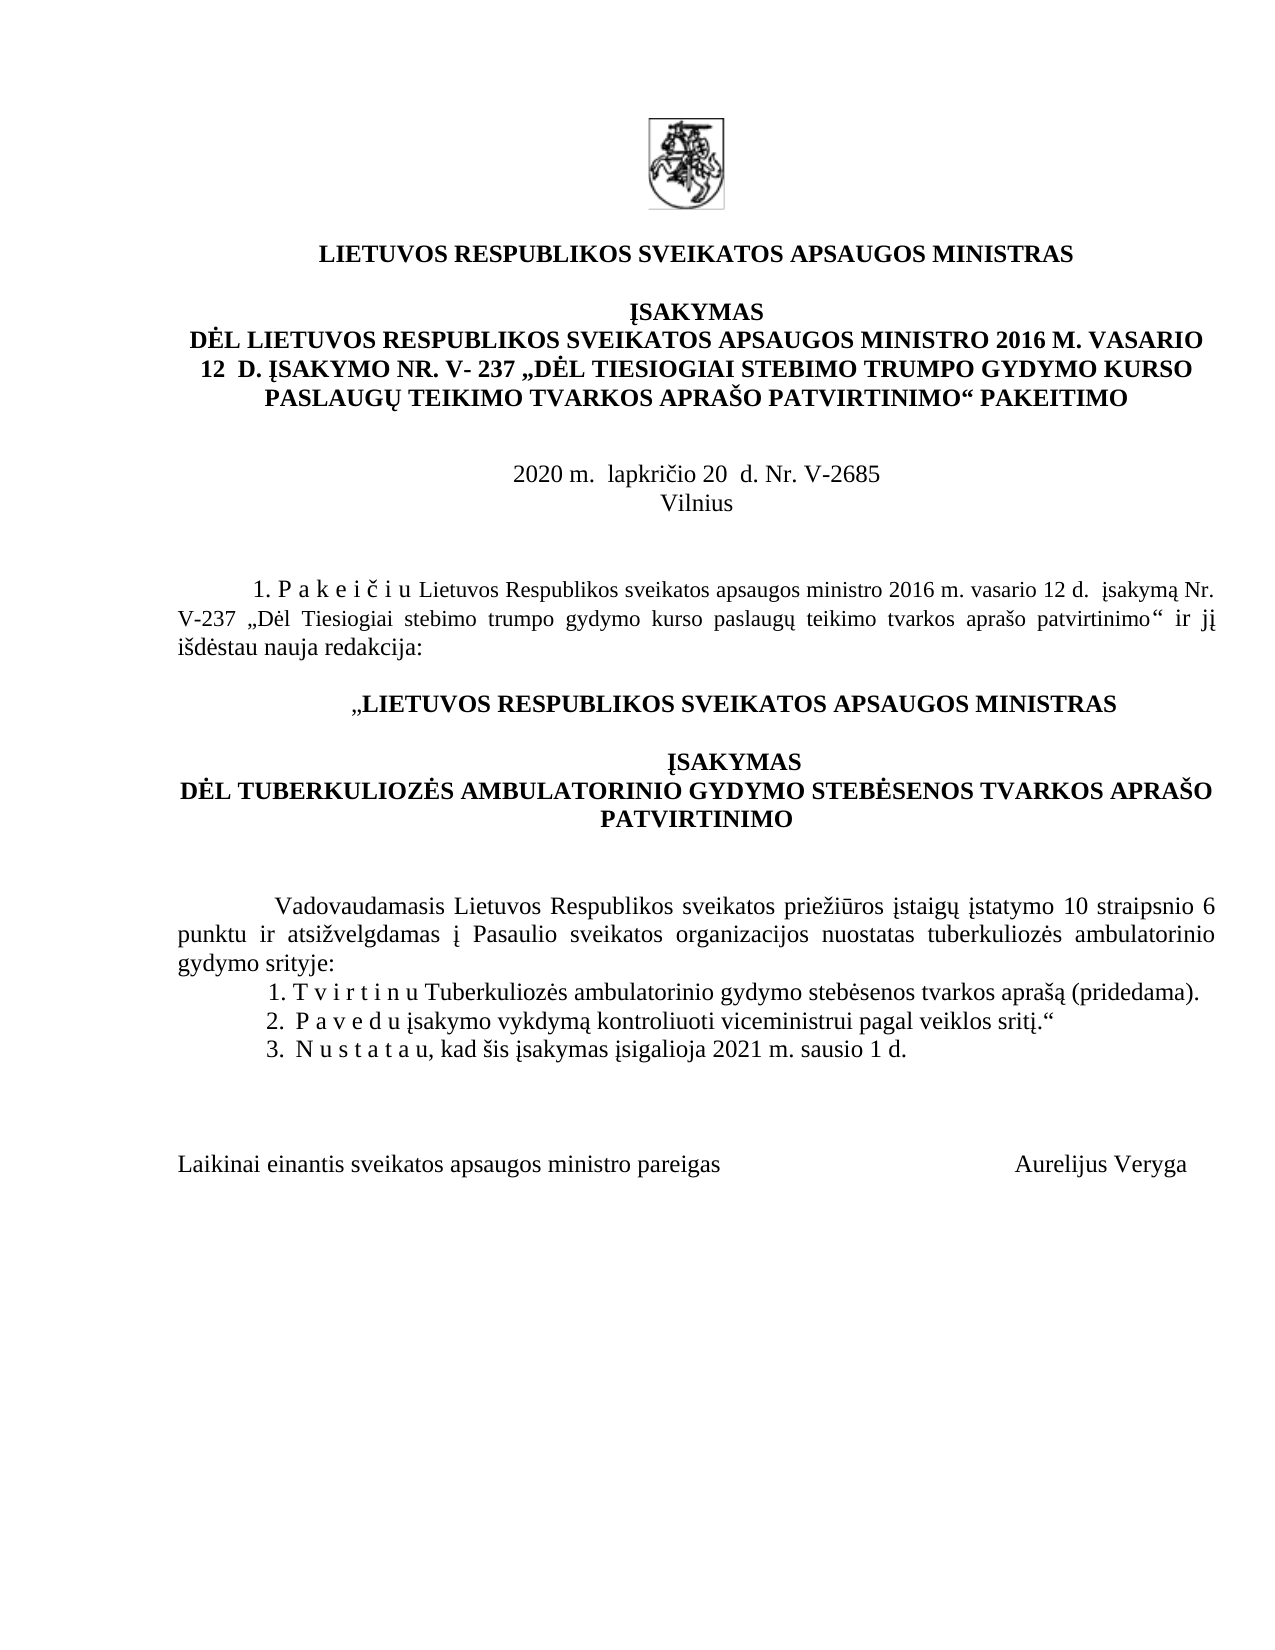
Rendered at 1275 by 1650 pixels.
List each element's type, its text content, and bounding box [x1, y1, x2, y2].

text Vadovaudamasis Lietuvos Respublikos sveikatos priežiūros įstaigų įstatymo 10 straipsnio 6 punktu ir atsižvelgdamas į Pasaulio sveikatos organizacijos nuostatas tuberkuliozės ambulatorinio gydymo srityje: [177, 891, 1216, 977]
text DĖL LIETUVOS RESPUBLIKOS SVEIKATOS APSAUGOS MINISTRO 2016 M. VASARIO 12 D. ĮSAKYMO NR. V- 237 „DĖL TIESIOGIAI STEBIMO TRUMPO GYDYMO KURSO PASLAUGŲ TEIKIMO TVARKOS APRAŠO PATVIRTINIMO“ PAKEITIMO [177, 325, 1216, 412]
text Vilnius [177, 488, 1216, 517]
text DĖL TUBERKULIOZĖS AMBULATORINIO GYDYMO STEBĖSENOS TVARKOS APRAŠO PATVIRTINIMO [177, 776, 1216, 833]
text 3. N u s t a t a u, kad šis įsakymas įsigalioja 2021 m. sausio 1 d. [177, 1034, 1216, 1063]
text „LIETUVOS RESPUBLIKOS SVEIKATOS APSAUGOS MINISTRAS [177, 689, 1216, 718]
text ĮSAKYMAS [177, 297, 1216, 325]
text ĮSAKYMAS [177, 747, 1216, 776]
text 1. P a k e i č i u Lietuvos Respublikos sveikatos apsaugos ministro 2016 m. vasario 12 d. įsakymą Nr. V-237 „Dėl Tiesiogiai stebimo trumpo gydymo kurso paslaugų teikimo tvarkos aprašo patvirtinimo“ ir jį išdėstau nauja redakcija: [177, 574, 1216, 661]
text LIETUVOS RESPUBLIKOS SVEIKATOS APSAUGOS MINISTRAS [177, 239, 1216, 268]
text 2. P a v e d u įsakymo vykdymą kontroliuoti viceministrui pagal veiklos sritį.“ [177, 1006, 1216, 1034]
text 1. T v i r t i n u Tuberkuliozės ambulatorinio gydymo stebėsenos tvarkos aprašą (pridedama). [177, 977, 1216, 1006]
text Laikinai einantis sveikatos apsaugos ministro pareigas Aurelijus Veryga [177, 1149, 1216, 1178]
text 2020 m. lapkričio 20 d. Nr. V-2685 [177, 459, 1216, 488]
